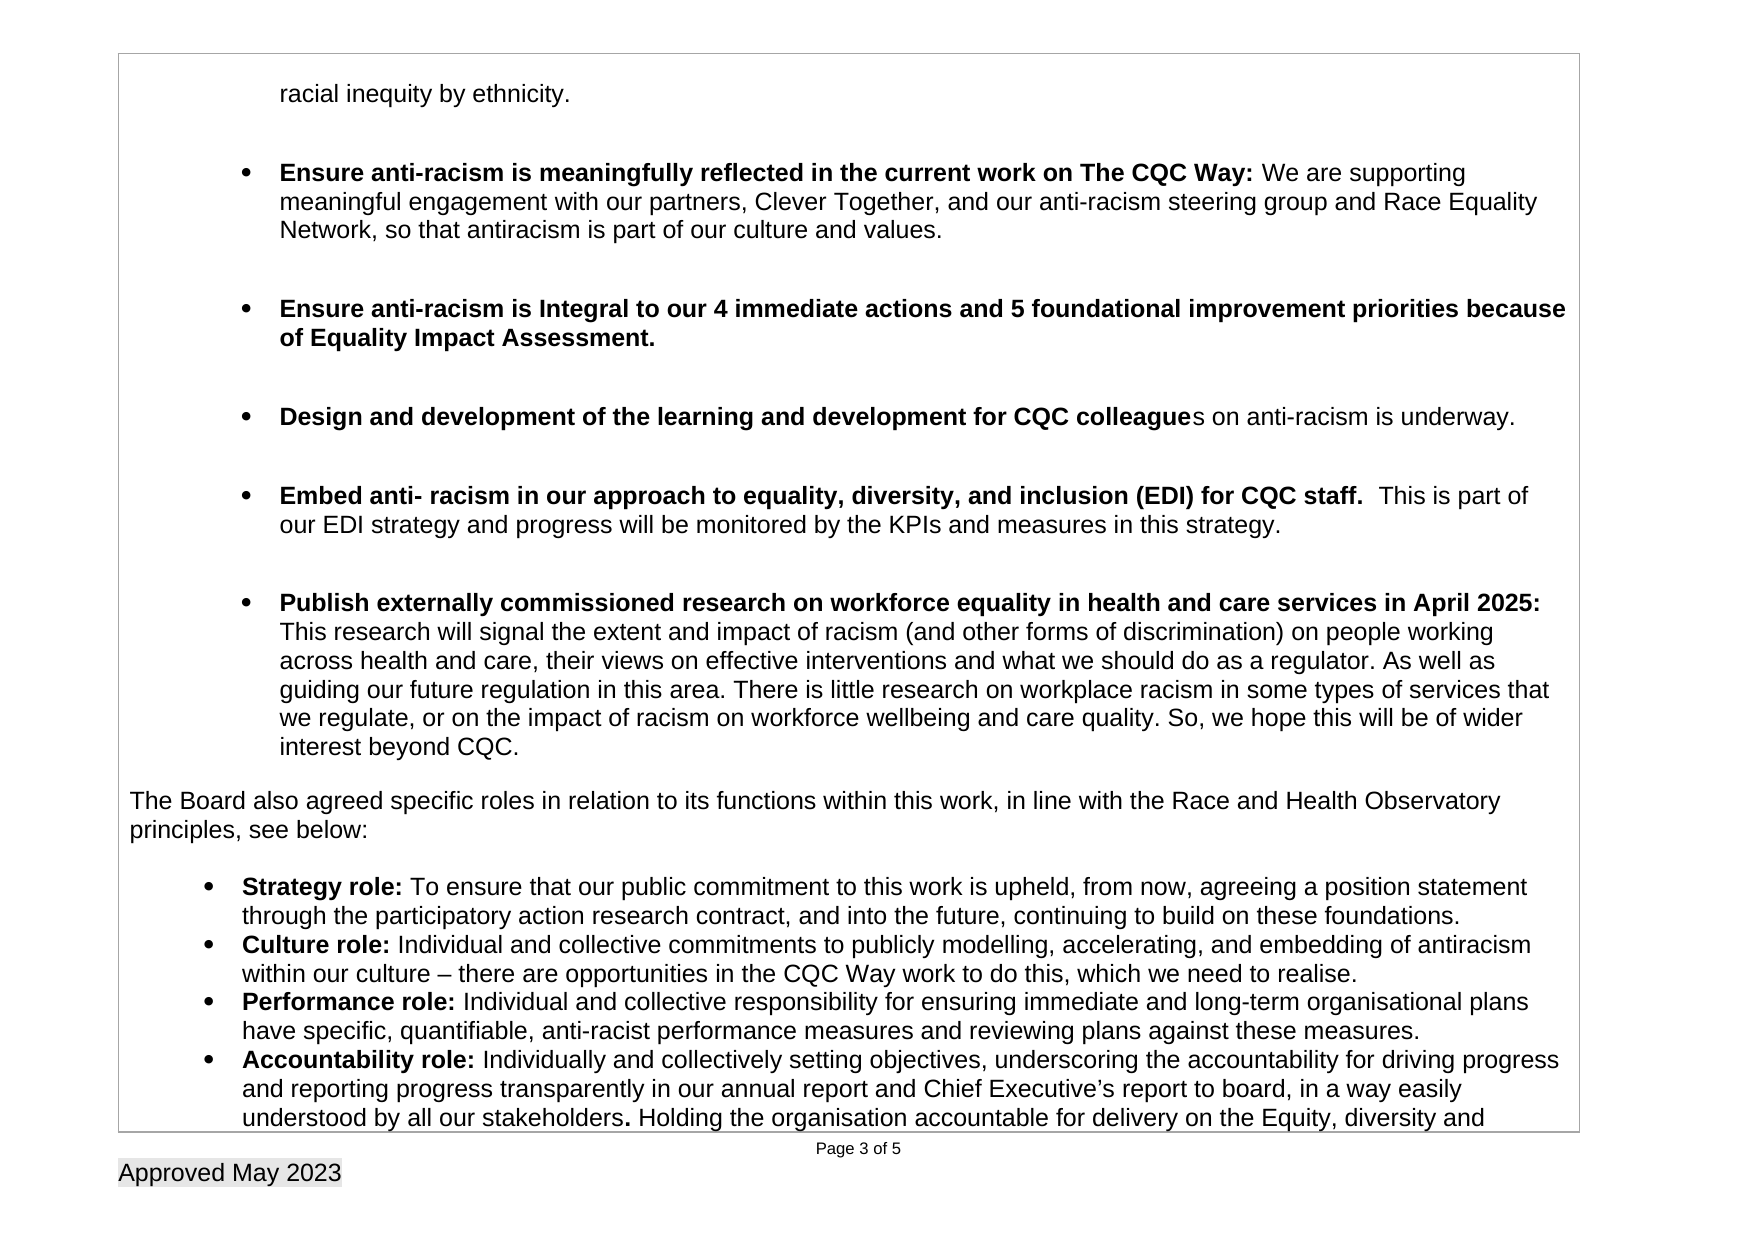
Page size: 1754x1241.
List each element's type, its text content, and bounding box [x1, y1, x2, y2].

table_cell racial inequity by ethnicity. Ensure anti-racism is meaningfully reflected in the current work on The CQC Way: We are supporting meaningful engagement with our partners, Clever Together, and our anti-racism steering group and Race Equality Network, so that antiracism is part of our culture and values. Ensure anti-racism is Integral to our 4 immediate actions and 5 foundational improvement priorities because of Equality Impact Assessment. Design and development of the learning and development for CQC colleagues on anti-racism is underway. Embed anti- racism in our approach to equality, diversity, and inclusion (EDI) for CQC staff. This is part of our EDI strategy and progress will be monitored by the KPIs and measures in this strategy. Publish externally commissioned research on workforce equality in health and care services in April 2025: This research will signal the extent and impact of racism (and other forms of discrimination) on people working across health and care, their views on effective interventions and what we should do as a regulator. As well as guiding our future regulation in this area. There is little research on workplace racism in some types of services that we regulate, or on the impact of racism on workforce wellbeing and care quality. So, we hope this will be of wider interest beyond CQC. The Board also agreed specific roles in relation to its functions within this work, in line with the Race and Health Observatory principles, see below: Strategy role: To ensure that our public commitment to this work is upheld, from now, agreeing a position statement through the participatory action research contract, and into the future, continuing to build on these foundations. Culture role: Individual and collective commitments to publicly modelling, accelerating, and embedding of antiracism within our culture – there are opportunities in the CQC Way work to do this, which we need to realise. Performance role: Individual and collective responsibility for ensuring immediate and long-term organisational plans have specific, quantifiable, anti-racist performance measures and reviewing plans against these measures. Accountability role: Individually and collectively setting objectives, underscoring the accountability for driving progress and reporting progress transparently in our annual report and Chief Executive’s report to board, in a way easily understood by all our stakeholders. Holding the organisation accountable for delivery on the Equity, diversity and [119, 54, 1579, 1131]
